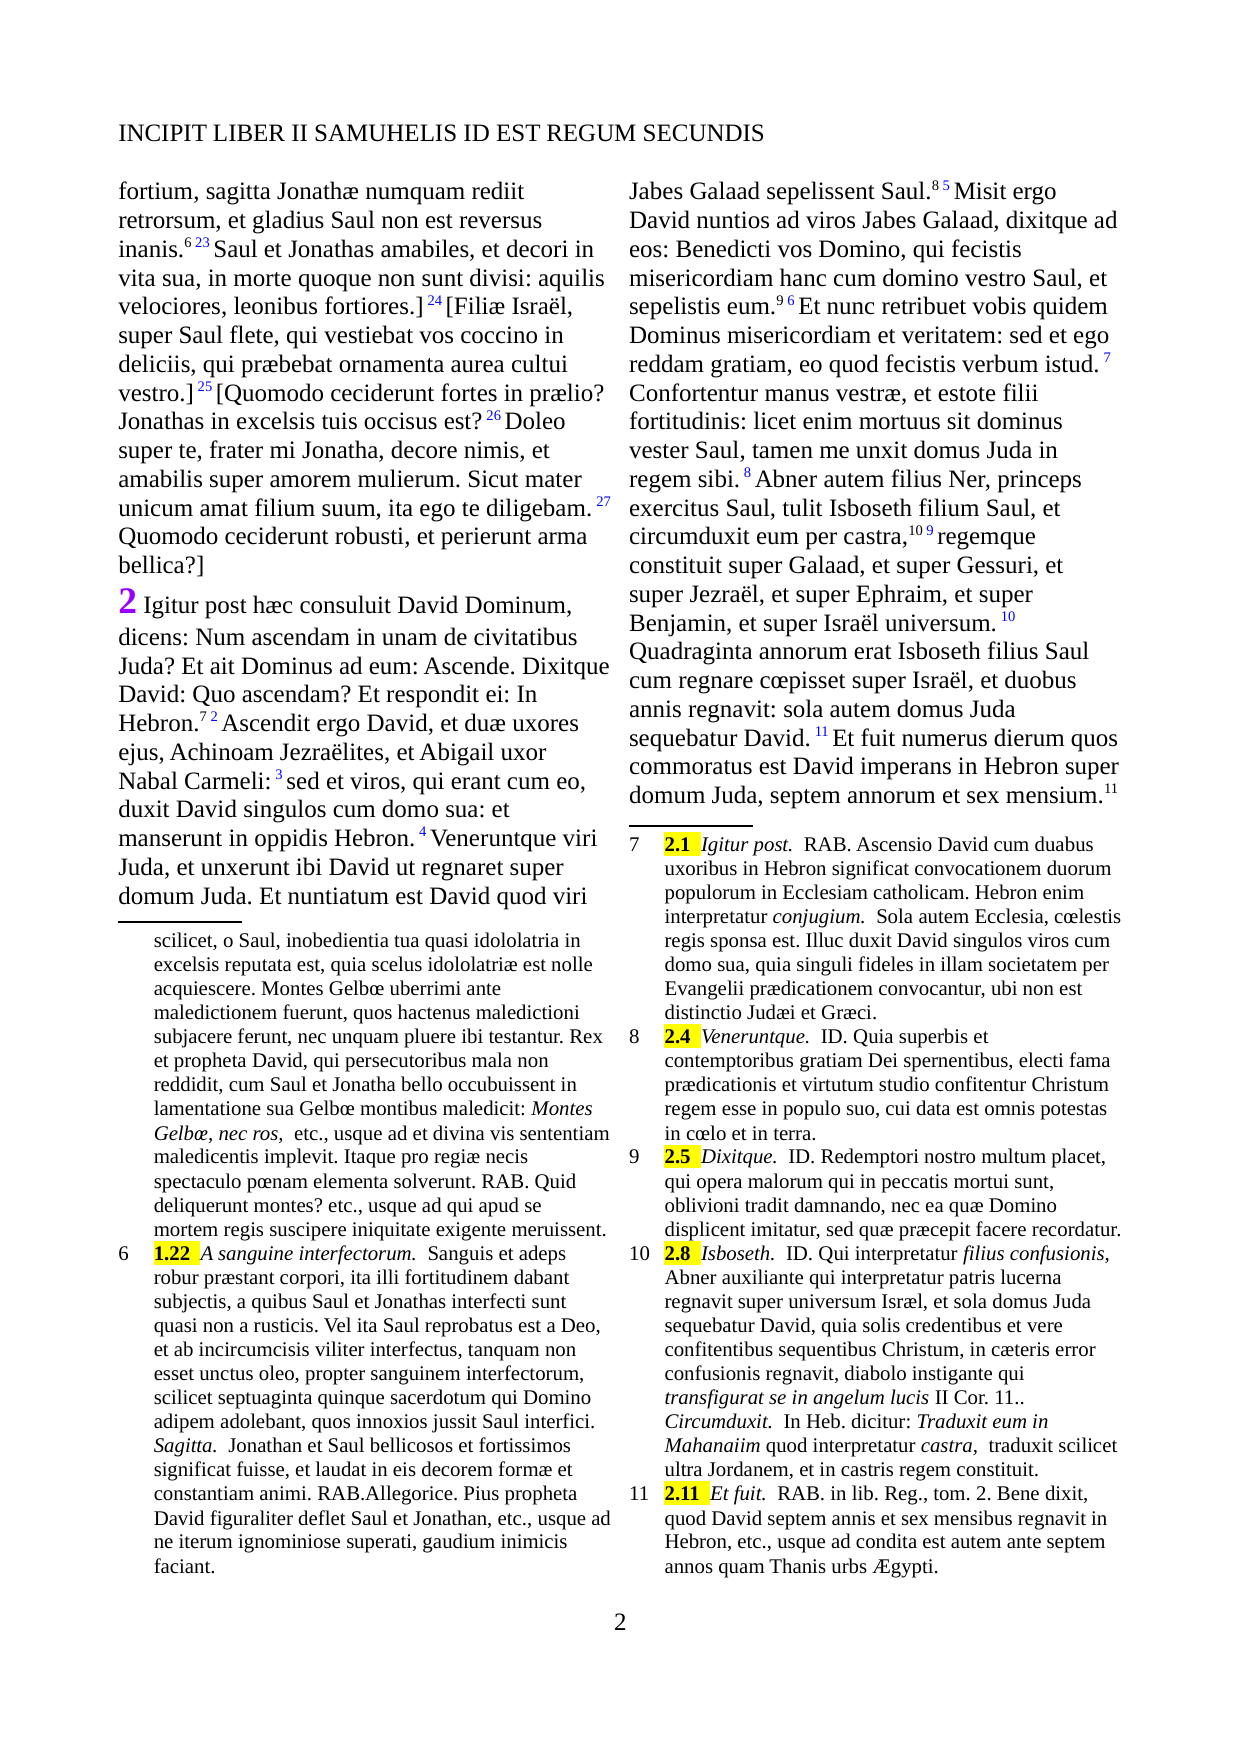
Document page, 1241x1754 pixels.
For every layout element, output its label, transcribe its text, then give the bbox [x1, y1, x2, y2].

text 2.1 Igitur post. RAB. Ascensio David cum duabus uxoribus in Hebron significat convocationem duorum populorum in Ecclesiam catholicam. Hebron enim interpretatur conjugium. Sola autem Ecclesia, cœlestis regis sponsa est. Illuc duxit David singulos viros cum domo sua, quia singuli fideles in illam societatem per Evangelii prædicationem convocantur, ubi non est distinctio Judæi et Græci. [629, 832, 1122, 1024]
text 2 Igitur post hæc consuluit David Dominum, dicens: Num ascendam in unam de civitatibus Juda? Et ait Dominus ad eum: Ascende. Dixitque David: Quo ascendam? Et respondit ei: In Hebron. 2 Ascendit ergo David, et duæ uxores ejus, Achinoam Jezraëlites, et Abigail uxor Nabal Carmeli: 3 sed et viros, qui erant cum eo, duxit David singulos cum domo sua: et manserunt in oppidis Hebron. 4 Veneruntque viri Juda, et unxerunt ibi David ut regnaret super domum Juda. Et nuntiatum est David quod viri Jabes Galaad sepelissent Saul. 5 Misit ergo David nuntios ad viros Jabes Galaad, dixitque ad eos: Benedicti vos Domino, qui fecistis misericordiam hanc cum domino vestro Saul, et sepelistis eum. 6 Et nunc retribuet vobis quidem Dominus misericordiam et veritatem: sed et ego reddam gratiam, eo quod fecistis verbum istud. 7 Confortentur manus vestræ, et estote filii fortitudinis: licet enim mortuus sit dominus vester Saul, tamen me unxit domus Juda in regem sibi. 8 Abner autem filius Ner, princeps exercitus Saul, tulit Isboseth filium Saul, et circumduxit eum per castra, 9 regemque constituit super Galaad, et super Gessuri, et super Jezraël, et super Ephraim, et super Benjamin, et super Israël universum. 10 Quadraginta annorum erat Isboseth filius Saul cum regnare cœpisset super Israël, et duobus annis regnavit: sola autem domus Juda sequebatur David. 11 Et fuit numerus dierum quos commoratus est David imperans in Hebron super domum Juda, septem annorum et sex mensium. 12 Egressusque est Abner filius Ner, et pueri Isboseth filii Saul, de castris in Gabaon. 13 Porro Joab filius Sarviæ, et pueri David, egressi sunt, et occurrerunt eis juxta piscinam Gabaon. Et cum in unum convenissent, e regione sederunt: hi ex una parte piscinæ, et illi ex altera. 14 Dixitque Abner ad Joab: Surgant pueri, et ludant coram nobis. Et respondit Joab: Surgant. 15 Surrexerunt ergo, et transierunt numero duodecim de Benjamin, ex parte Isboseth filii Saul, et duodecim de pueris David. 16 Apprehensoque unusquisque capite comparis sui, defixit gladium in latus contrarii, et ceciderunt simul: vocatumque est nomen loci illius: Ager robustorum, in Gabaon. 17 Et ortum est bellum durum satis in die illa: fugatusque est Abner et viri Israël a pueris David. 18 Erant autem ibi tres filii Sarviæ, Joab, et Abisai, et Asaël: porro Asaël cursor velocissimus fuit, quasi unus de capreis quæ morantur in silvis. 19 Persequebatur autem Asaël Abner, et non declinavit ad dextram neque ad sinistram omittens persequi Abner. 20 Respexit itaque Abner post tergum suum, et ait: Tune es Asaël? Qui respondit: Ego sum. 21 Dixitque ei Abner: Vade ad dexteram, sive ad sinistram, et apprehende unum de adolescentibus, et tolle tibi spolia ejus. Noluit autem Asaël omittere quin urgeret eum. 22 Rursumque locutus est Abner ad Asaël: Recede, noli me sequi, ne compellar confodere te in terram, et levare non potero faciem meam ad Joab fratrem tuum. 23 Qui audire contempsit, et noluit declinare: percussit ergo eum Abner aversa hasta in inguine, et transfodit, et mortuus est in eodem loco: omnesque qui transibant per locum illum, in quo ceciderat Asaël et mortuus erat, subsistebant. 24 Persequentibus autem Joab et Abisai fugientem Abner, sol occubuit: et venerunt usque ad collem aquæductus, qui est ex adverso vallis itineris deserti in Gabaon. 25 Congregatique sunt filii Benjamin ad Abner: et conglobati in unum cuneum, steterunt in summitate tumuli unius. 26 Et exclamavit Abner ad Joab, et ait: Num usque ad internecionem tuus mucro desæviet? an ignoras quod periculosa sit desperatio? usquequo non dicis populo ut omittat persequi fratres suos? 27 Et ait Joab: Vivit Dominus, si locutus fuisses, mane recessisset populus persequens fratrem suum. 28 Insonuit ergo Joab buccina, et stetit omnis exercitus, nec persecuti sunt ultra Israël, neque iniere certamen. 29 Abner autem et viri ejus abierunt per campestria, tota nocte illa: et transierunt Jordanem, et lustrata omni Beth-horon, venerunt ad castra. 30 Porro Joab reversus, omisso Abner, congregavit omnem populum: et defuerunt de pueris David decem et novem viri, excepto Asaële. 31 Servi autem David percusserunt de Benjamin, et de viris qui erant cum Abner, trecentos sexaginta, qui et mortui sunt. 32 Tuleruntque Asaël, et sepelierunt eum in sepulchro patris sui in Bethlehem: et ambulaverunt tota nocte Joab et viri qui erant cum eo, et in ipso crepusculo pervenerunt in Hebron. [629, 176, 1122, 809]
text 2.8 Isboseth. ID. Qui interpretatur filius confusionis, Abner auxiliante qui interpretatur patris lucerna regnavit super universum Isræl, et sola domus Juda sequebatur David, quia solis credentibus et vere confitentibus sequentibus Christum, in cæteris error confusionis regnavit, diabolo instigante qui transfigurat se in angelum lucis II Cor. 11.. Circumduxit. In Heb. dicitur: Traduxit eum in Mahanaiim quod interpretatur castra, traduxit scilicet ultra Jordanem, et in castris regem constituit. [629, 1241, 1122, 1481]
text 1.22 A sanguine interfectorum. Sanguis et adeps robur præstant corpori, ita illi fortitudinem dabant subjectis, a quibus Saul et Jonathas interfecti sunt quasi non a rusticis. Vel ita Saul reprobatus est a Deo, et ab incircumcisis viliter interfectus, tanquam non esset unctus oleo, propter sanguinem interfectorum, scilicet septuaginta quinque sacerdotum qui Domino adipem adolebant, quos innoxios jussit Saul interfici. Sagitta. Jonathan et Saul bellicosos et fortissimos significat fuisse, et laudat in eis decorem formæ et constantiam animi. RAB.Allegorice. Pius propheta David figuraliter deflet Saul et Jonathan, etc., usque ad ne iterum ignominiose superati, gaudium inimicis faciant. [118, 1241, 611, 1578]
text 2.5 Dixitque. ID. Redemptori nostro multum placet, qui opera malorum qui in peccatis mortui sunt, oblivioni tradit damnando, nec ea quæ Domino displicent imitatur, sed quæ præcepit facere recordatur. [629, 1144, 1122, 1241]
text 2.11 Et fuit. RAB. in lib. Reg., tom. 2. Bene dixit, quod David septem annis et sex mensibus regnavit in Hebron, etc., usque ad condita est autem ante septem annos quam Thanis urbs Ægypti. [629, 1481, 1122, 1578]
text scilicet, o Saul, inobedientia tua quasi idololatria in excelsis reputata est, quia scelus idololatriæ est nolle acquiescere. Montes Gelbœ uberrimi ante maledictionem fuerunt, quos hactenus maledictioni subjacere ferunt, nec unquam pluere ibi testantur. Rex et propheta David, qui persecutoribus mala non reddidit, cum Saul et Jonatha bello occubuissent in lamentatione sua Gelbœ montibus maledicit: Montes Gelbœ, nec ros, etc., usque ad et divina vis sententiam maledicentis implevit. Itaque pro regiæ necis spectaculo pœnam elementa solverunt. RAB. Quid deliquerunt montes? etc., usque ad qui apud se mortem regis suscipere iniquitate exigente meruissent. [118, 928, 611, 1241]
text 2.4 Veneruntque. ID. Quia superbis et contemptoribus gratiam Dei spernentibus, electi fama prædicationis et virtutum studio confitentur Christum regem esse in populo suo, cui data est omnis potestas in cœlo et in terra. [629, 1024, 1122, 1144]
text fortium, sagitta Jonathæ numquam rediit retrorsum, et gladius Saul non est reversus inanis. 23 Saul et Jonathas amabiles, et decori in vita sua, in morte quoque non sunt divisi: aquilis velociores, leonibus fortiores.] 24 [Filiæ Israël, super Saul flete, qui vestiebat vos coccino in deliciis, qui præbebat ornamenta aurea cultui vestro.] 25 [Quomodo ceciderunt fortes in prælio? Jonathas in excelsis tuis occisus est? 26 Doleo super te, frater mi Jonatha, decore nimis, et amabilis super amorem mulierum. Sicut mater unicum amat filium suum, ita ego te diligebam. 27 Quomodo ceciderunt robusti, et perierunt arma bellica?] [118, 176, 611, 579]
text 2 Igitur post hæc consuluit David Dominum, dicens: Num ascendam in unam de civitatibus Juda? Et ait Dominus ad eum: Ascende. Dixitque David: Quo ascendam? Et respondit ei: In Hebron. 2 Ascendit ergo David, et duæ uxores ejus, Achinoam Jezraëlites, et Abigail uxor Nabal Carmeli: 3 sed et viros, qui erant cum eo, duxit David singulos cum domo sua: et manserunt in oppidis Hebron. 4 Veneruntque viri Juda, et unxerunt ibi David ut regnaret super domum Juda. Et nuntiatum est David quod viri Jabes Galaad sepelissent Saul. 5 Misit ergo David nuntios ad viros Jabes Galaad, dixitque ad eos: Benedicti vos Domino, qui fecistis misericordiam hanc cum domino vestro Saul, et sepelistis eum. 6 Et nunc retribuet vobis quidem Dominus misericordiam et veritatem: sed et ego reddam gratiam, eo quod fecistis verbum istud. 7 Confortentur manus vestræ, et estote filii fortitudinis: licet enim mortuus sit dominus vester Saul, tamen me unxit domus Juda in regem sibi. 8 Abner autem filius Ner, princeps exercitus Saul, tulit Isboseth filium Saul, et circumduxit eum per castra, 9 regemque constituit super Galaad, et super Gessuri, et super Jezraël, et super Ephraim, et super Benjamin, et super Israël universum. 10 Quadraginta annorum erat Isboseth filius Saul cum regnare cœpisset super Israël, et duobus annis regnavit: sola autem domus Juda sequebatur David. 11 Et fuit numerus dierum quos commoratus est David imperans in Hebron super domum Juda, septem annorum et sex mensium. 12 Egressusque est Abner filius Ner, et pueri Isboseth filii Saul, de castris in Gabaon. 13 Porro Joab filius Sarviæ, et pueri David, egressi sunt, et occurrerunt eis juxta piscinam Gabaon. Et cum in unum convenissent, e regione sederunt: hi ex una parte piscinæ, et illi ex altera. 14 Dixitque Abner ad Joab: Surgant pueri, et ludant coram nobis. Et respondit Joab: Surgant. 15 Surrexerunt ergo, et transierunt numero duodecim de Benjamin, ex parte Isboseth filii Saul, et duodecim de pueris David. 16 Apprehensoque unusquisque capite comparis sui, defixit gladium in latus contrarii, et ceciderunt simul: vocatumque est nomen loci illius: Ager robustorum, in Gabaon. 17 Et ortum est bellum durum satis in die illa: fugatusque est Abner et viri Israël a pueris David. 18 Erant autem ibi tres filii Sarviæ, Joab, et Abisai, et Asaël: porro Asaël cursor velocissimus fuit, quasi unus de capreis quæ morantur in silvis. 19 Persequebatur autem Asaël Abner, et non declinavit ad dextram neque ad sinistram omittens persequi Abner. 20 Respexit itaque Abner post tergum suum, et ait: Tune es Asaël? Qui respondit: Ego sum. 21 Dixitque ei Abner: Vade ad dexteram, sive ad sinistram, et apprehende unum de adolescentibus, et tolle tibi spolia ejus. Noluit autem Asaël omittere quin urgeret eum. 22 Rursumque locutus est Abner ad Asaël: Recede, noli me sequi, ne compellar confodere te in terram, et levare non potero faciem meam ad Joab fratrem tuum. 23 Qui audire contempsit, et noluit declinare: percussit ergo eum Abner aversa hasta in inguine, et transfodit, et mortuus est in eodem loco: omnesque qui transibant per locum illum, in quo ceciderat Asaël et mortuus erat, subsistebant. 24 Persequentibus autem Joab et Abisai fugientem Abner, sol occubuit: et venerunt usque ad collem aquæductus, qui est ex adverso vallis itineris deserti in Gabaon. 25 Congregatique sunt filii Benjamin ad Abner: et conglobati in unum cuneum, steterunt in summitate tumuli unius. 26 Et exclamavit Abner ad Joab, et ait: Num usque ad internecionem tuus mucro desæviet? an ignoras quod periculosa sit desperatio? usquequo non dicis populo ut omittat persequi fratres suos? 27 Et ait Joab: Vivit Dominus, si locutus fuisses, mane recessisset populus persequens fratrem suum. 28 Insonuit ergo Joab buccina, et stetit omnis exercitus, nec persecuti sunt ultra Israël, neque iniere certamen. 29 Abner autem et viri ejus abierunt per campestria, tota nocte illa: et transierunt Jordanem, et lustrata omni Beth-horon, venerunt ad castra. 30 Porro Joab reversus, omisso Abner, congregavit omnem populum: et defuerunt de pueris David decem et novem viri, excepto Asaële. 31 Servi autem David percusserunt de Benjamin, et de viris qui erant cum Abner, trecentos sexaginta, qui et mortui sunt. 32 Tuleruntque Asaël, et sepelierunt eum in sepulchro patris sui in Bethlehem: et ambulaverunt tota nocte Joab et viri qui erant cum eo, et in ipso crepusculo pervenerunt in Hebron. [118, 579, 611, 909]
